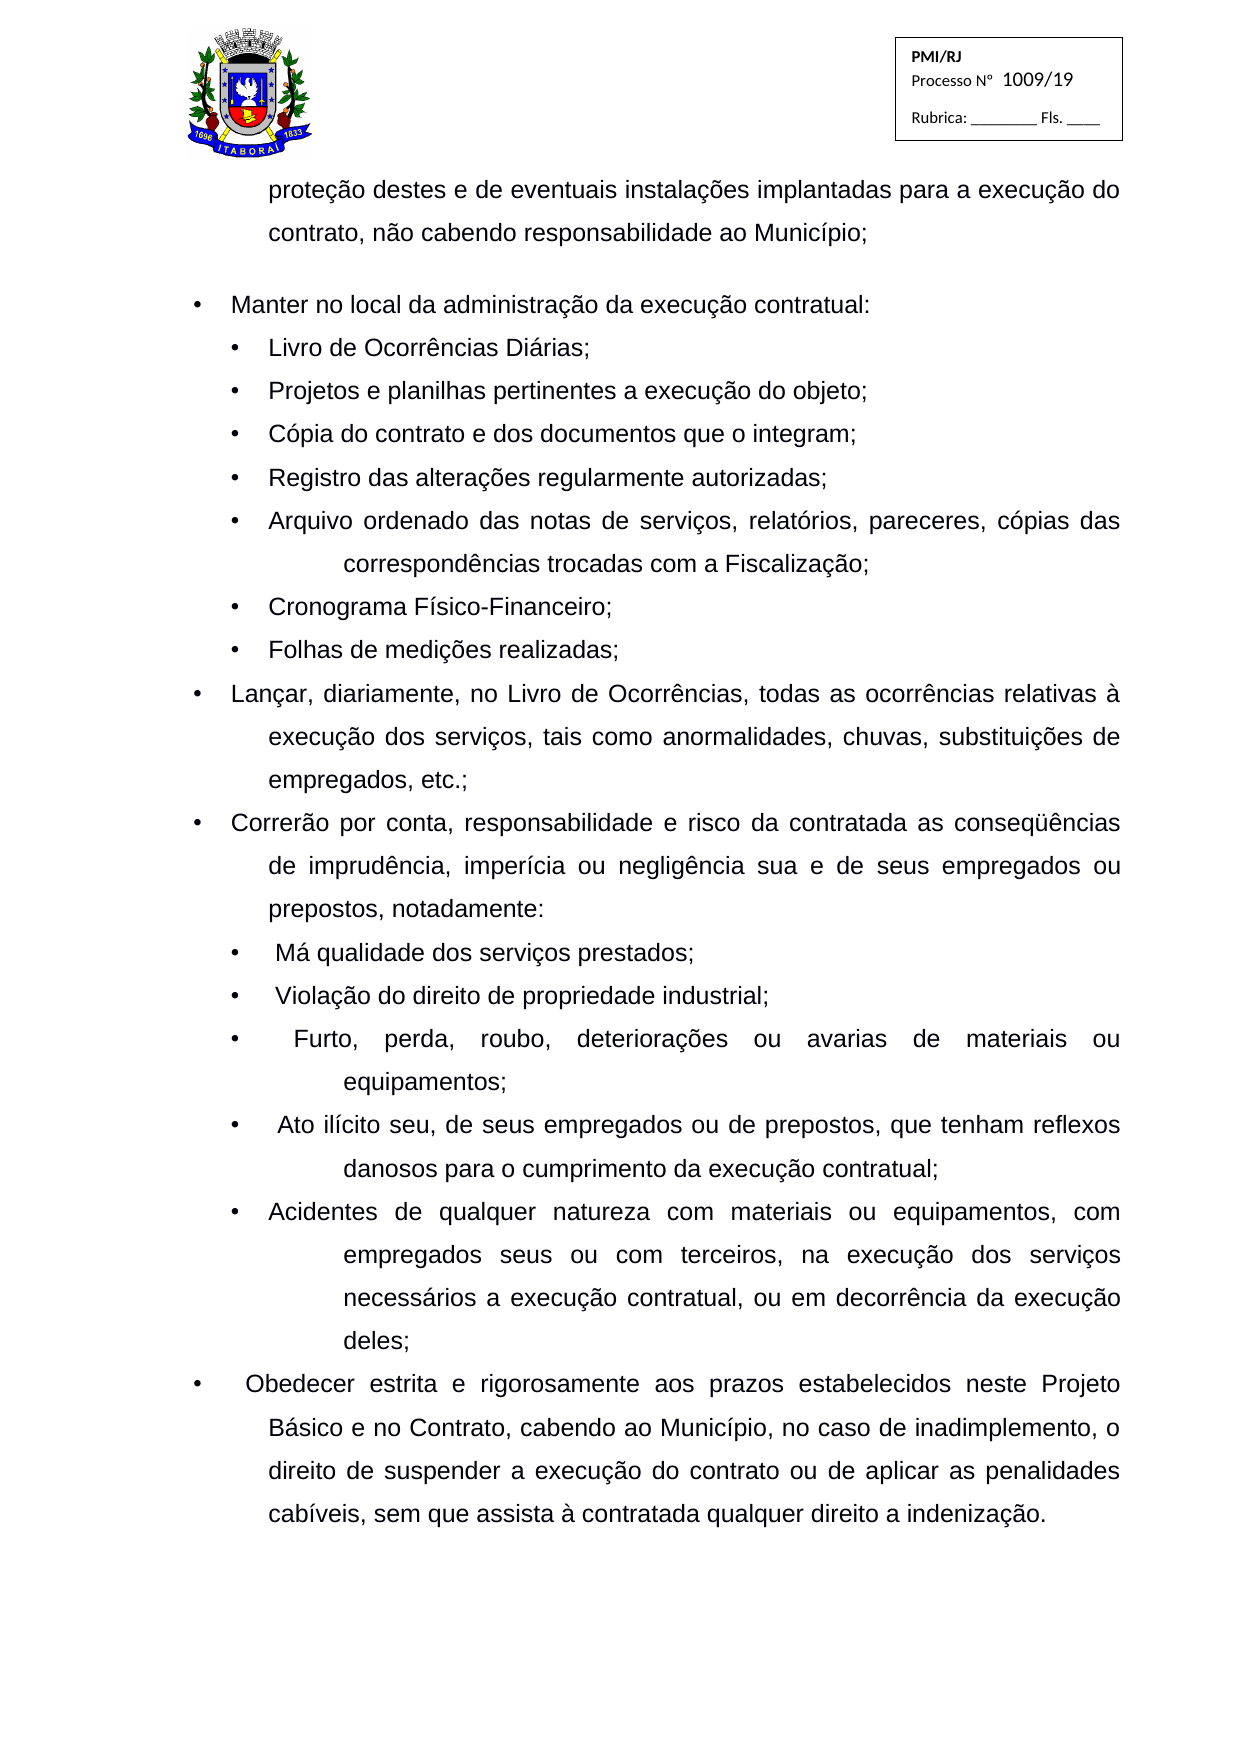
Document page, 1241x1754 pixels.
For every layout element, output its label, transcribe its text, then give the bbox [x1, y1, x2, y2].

list Lançar, diariamente, no Livro de Ocorrências, todas as ocorrências relativas à execução dos serviços, tais como anormalidades, chuvas, substituições de empregados, etc.; [193, 679, 1122, 794]
list Acidentes de qualquer natureza com materiais ou equipamentos, com empregados seus ou com terceiros, na execução dos serviços necessários a execução contratual, ou em decorrência da execução deles; [231, 1197, 1122, 1355]
list proteção destes e de eventuais instalações implantadas para a execução do contrato, não cabendo responsabilidade ao Município; [193, 175, 1122, 247]
list Violação do direito de propriedade industrial; [231, 981, 1122, 1010]
list Projetos e planilhas pertinentes a execução do objeto; [231, 376, 1122, 405]
list Manter no local da administração da execução contratual: [193, 290, 1122, 318]
list Arquivo ordenado das notas de serviços, relatórios, pareceres, cópias das correspondências trocadas com a Fiscalização; [231, 506, 1122, 578]
list Livro de Ocorrências Diárias; [231, 333, 1122, 362]
list Cronograma Físico-Financeiro; [231, 592, 1122, 621]
list Folhas de medições realizadas; [231, 635, 1122, 664]
list Furto, perda, roubo, deteriorações ou avarias de materiais ou equipamentos; [231, 1024, 1122, 1096]
list Má qualidade dos serviços prestados; [231, 938, 1122, 966]
list Registro das alterações regularmente autorizadas; [231, 463, 1122, 491]
list Cópia do contrato e dos documentos que o integram; [231, 419, 1122, 448]
list Obedecer estrita e rigorosamente aos prazos estabelecidos neste Projeto Básico e no Contrato, cabendo ao Município, no caso de inadimplemento, o direito de suspender a execução do contrato ou de aplicar as penalidades cabíveis, sem que assista à contratada qualquer direito a indenização. [193, 1369, 1122, 1528]
list Ato ilícito seu, de seus empregados ou de prepostos, que tenham reflexos danosos para o cumprimento da execução contratual; [231, 1110, 1122, 1182]
picture [187, 28, 314, 159]
list Correrão por conta, responsabilidade e risco da contratada as conseqüências de imprudência, imperícia ou negligência sua e de seus empregados ou prepostos, notadamente: [193, 808, 1122, 923]
